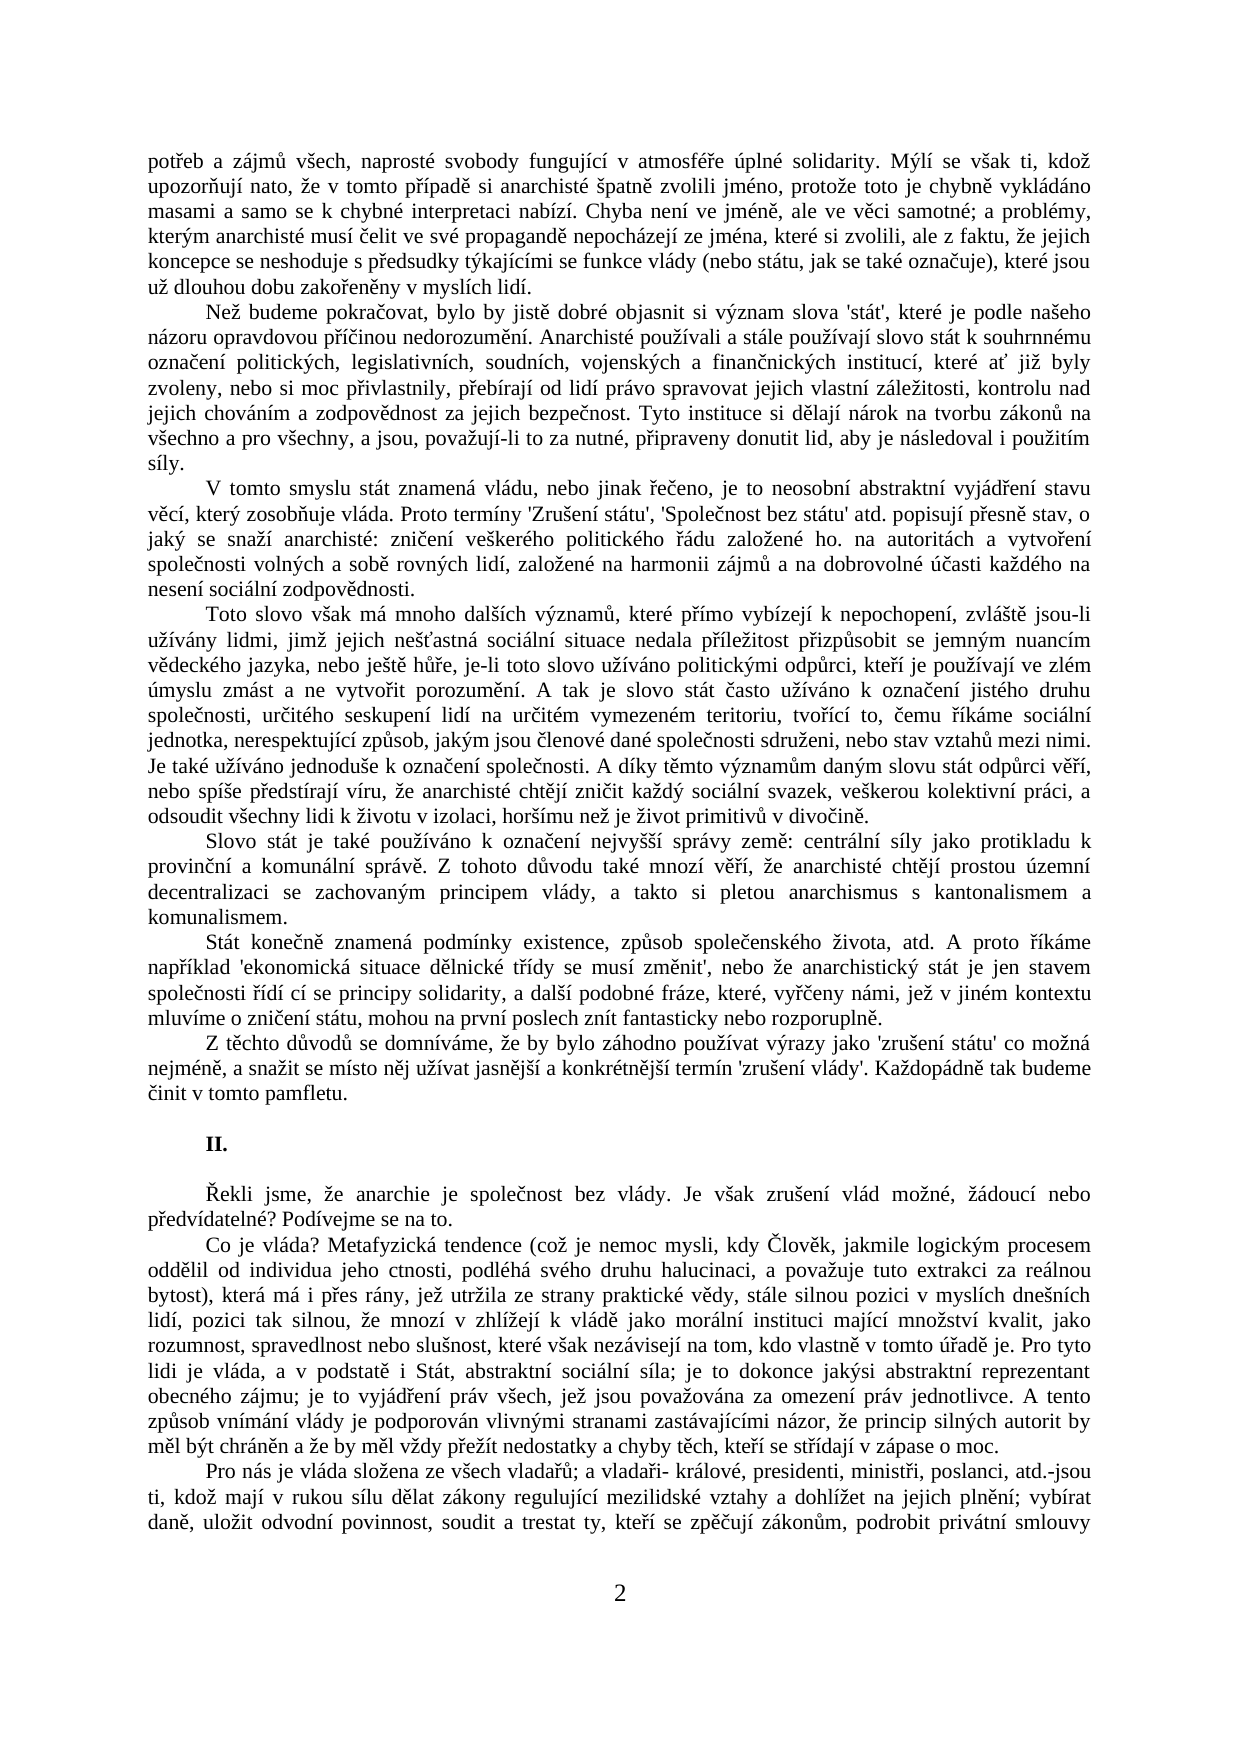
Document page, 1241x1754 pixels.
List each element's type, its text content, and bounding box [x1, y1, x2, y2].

text Pro nás je vláda složena ze všech vladařů; a vladaři- králové, presidenti, ministři, poslanci, atd.-jsou ti, kdož mají v rukou sílu dělat zákony regulující mezilidské vztahy a dohlížet na jejich plnění; vybírat daně, uložit odvodní povinnost, soudit a trestat ty, kteří se zpěčují zákonům, podrobit privátní smlouvy [148, 1458, 1093, 1534]
text V tomto smyslu stát znamená vládu, nebo jinak řečeno, je to neosobní abstraktní vyjádření stavu věcí, který zosobňuje vláda. Proto termíny 'Zrušení státu', 'Společnost bez státu' atd. popisují přesně stav, o jaký se snaží anarchisté: zničení veškerého politického řádu založené ho. na autoritách a vytvoření společnosti volných a sobě rovných lidí, založené na harmonii zájmů a na dobrovolné účasti každého na nesení sociální zodpovědnosti. [148, 475, 1093, 601]
text Než budeme pokračovat, bylo by jistě dobré objasnit si význam slova 'stát', které je podle našeho názoru opravdovou příčinou nedorozumění. Anarchisté používali a stále používají slovo stát k souhrnnému označení politických, legislativních, soudních, vojenských a finančnických institucí, které ať již byly zvoleny, nebo si moc přivlastnily, přebírají od lidí právo spravovat jejich vlastní záležitosti, kontrolu nad jejich chováním a zodpovědnost za jejich bezpečnost. Tyto instituce si dělají nárok na tvorbu zákonů na všechno a pro všechny, a jsou, považují-li to za nutné, připraveny donutit lid, aby je následoval i použitím síly. [148, 299, 1093, 475]
text II. [148, 1131, 1093, 1156]
text potřeb a zájmů všech, naprosté svobody fungující v atmosféře úplné solidarity. Mýlí se však ti, kdož upozorňují nato, že v tomto případě si anarchisté špatně zvolili jméno, protože toto je chybně vykládáno masami a samo se k chybné interpretaci nabízí. Chyba není ve jméně, ale ve věci samotné; a problémy, kterým anarchisté musí čelit ve své propagandě nepocházejí ze jména, které si zvolili, ale z faktu, že jejich koncepce se neshoduje s předsudky týkajícími se funkce vlády (nebo státu, jak se také označuje), které jsou už dlouhou dobu zakořeněny v myslích lidí. [148, 148, 1093, 299]
text Toto slovo však má mnoho dalších významů, které přímo vybízejí k nepochopení, zvláště jsou-li užívány lidmi, jimž jejich nešťastná sociální situace nedala příležitost přizpůsobit se jemným nuancím vědeckého jazyka, nebo ještě hůře, je-li toto slovo užíváno politickými odpůrci, kteří je používají ve zlém úmyslu zmást a ne vytvořit porozumění. A tak je slovo stát často užíváno k označení jistého druhu společnosti, určitého seskupení lidí na určitém vymezeném teritoriu, tvořící to, čemu říkáme sociální jednotka, nerespektující způsob, jakým jsou členové dané společnosti sdruženi, nebo stav vztahů mezi nimi. Je také užíváno jednoduše k označení společnosti. A díky těmto významům daným slovu stát odpůrci věří, nebo spíše předstírají víru, že anarchisté chtějí zničit každý sociální svazek, veškerou kolektivní práci, a odsoudit všechny lidi k životu v izolaci, horšímu než je život primitivů v divočině. [148, 601, 1093, 828]
text Z těchto důvodů se domníváme, že by bylo záhodno používat výrazy jako 'zrušení státu' co možná nejméně, a snažit se místo něj užívat jasnější a konkrétnější termín 'zrušení vlády'. Každopádně tak budeme činit v tomto pamfletu. [148, 1030, 1093, 1106]
text Slovo stát je také používáno k označení nejvyšší správy země: centrální síly jako protikladu k provinční a komunální správě. Z tohoto důvodu také mnozí věří, že anarchisté chtějí prostou územní decentralizaci se zachovaným principem vlády, a takto si pletou anarchismus s kantonalismem a komunalismem. [148, 828, 1093, 929]
text Řekli jsme, že anarchie je společnost bez vlády. Je však zrušení vlád možné, žádoucí nebo předvídatelné? Podívejme se na to. [148, 1181, 1093, 1232]
text Co je vláda? Metafyzická tendence (což je nemoc mysli, kdy Člověk, jakmile logickým procesem oddělil od individua jeho ctnosti, podléhá svého druhu halucinaci, a považuje tuto extrakci za reálnou bytost), která má i přes rány, jež utržila ze strany praktické vědy, stále silnou pozici v myslích dnešních lidí, pozici tak silnou, že mnozí v zhlížejí k vládě jako morální instituci mající množství kvalit, jako rozumnost, spravedlnost nebo slušnost, které však nezávisejí na tom, kdo vlastně v tomto úřadě je. Pro tyto lidi je vláda, a v podstatě i Stát, abstraktní sociální síla; je to dokonce jakýsi abstraktní reprezentant obecného zájmu; je to vyjádření práv všech, jež jsou považována za omezení práv jednotlivce. A tento způsob vnímání vlády je podporován vlivnými stranami zastávajícími názor, že princip silných autorit by měl být chráněn a že by měl vždy přežít nedostatky a chyby těch, kteří se střídají v zápase o moc. [148, 1232, 1093, 1458]
text Stát konečně znamená podmínky existence, způsob společenského života, atd. A proto říkáme například 'ekonomická situace dělnické třídy se musí změnit', nebo že anarchistický stát je jen stavem společnosti řídí cí se principy solidarity, a další podobné fráze, které, vyřčeny námi, jež v jiném kontextu mluvíme o zničení státu, mohou na první poslech znít fantasticky nebo rozporuplně. [148, 929, 1093, 1030]
